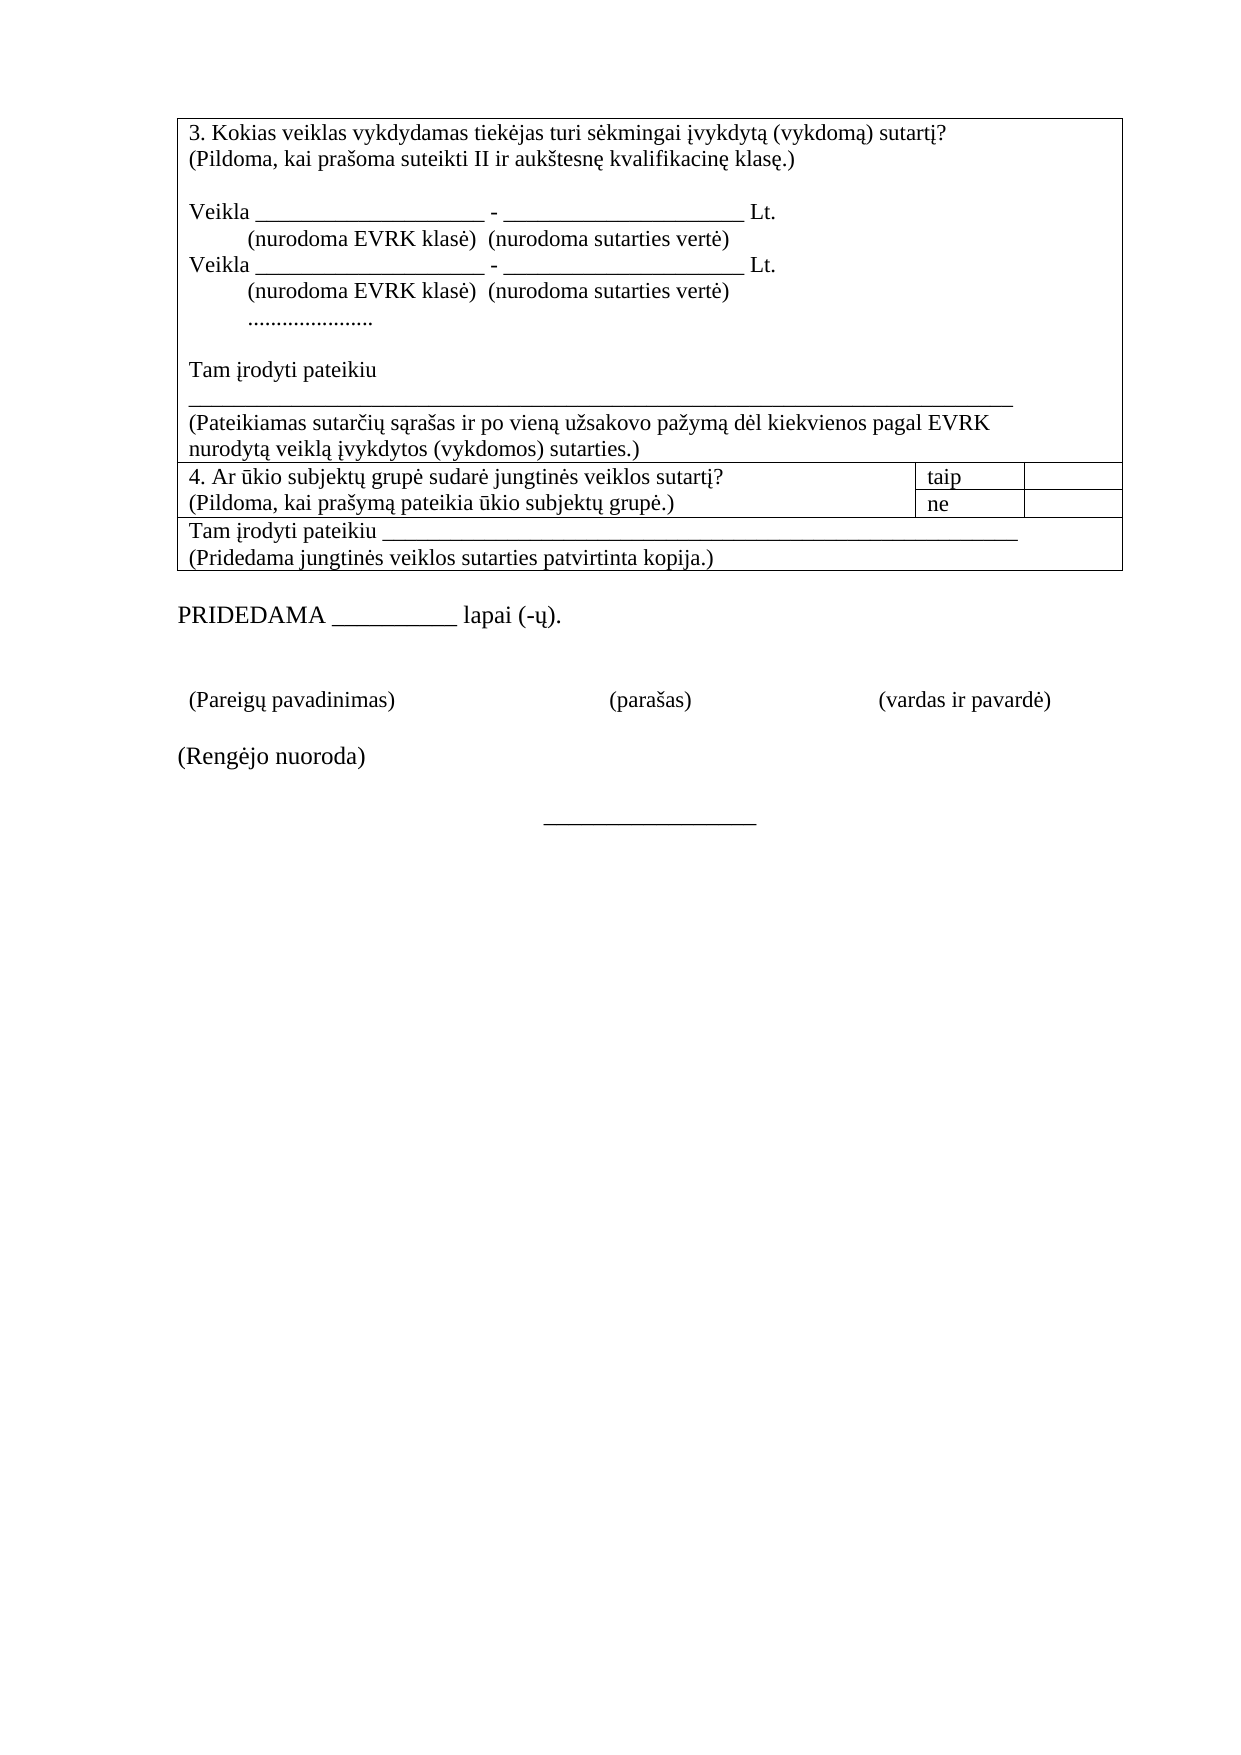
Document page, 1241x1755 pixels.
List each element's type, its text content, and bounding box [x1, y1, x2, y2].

table_cell 3. Kokias veiklas vykdydamas tiekėjas turi sėkmingai įvykdytą (vykdomą) sutartį? (Pildoma, kai prašoma suteikti II ir aukštesnę kvalifikacinę klasę.) Veikla ____________________ - _____________________ Lt. (nurodoma EVRK klasė) (nurodoma sutarties vertė) Veikla ____________________ - _____________________ Lt. (nurodoma EVRK klasė) (nurodoma sutarties vertė) ...................... Tam įrodyti pateikiu _ (Pateikiamas sutarčių sąrašas ir po vieną užsakovo pažymą dėl kiekvienos pagal EVRK nurodytą veiklą įvykdytos (vykdomos) sutarties.) [178, 119, 1024, 462]
table_cell [1029, 518, 1084, 570]
table_header (parašas) [493, 686, 808, 713]
table_cell taip [916, 463, 1024, 489]
table_header (Pareigų pavadinimas) [177, 686, 493, 713]
table_cell [1084, 119, 1122, 462]
table_cell 4. Ar ūkio subjektų grupė sudarė jungtinės veiklos sutartį? (Pildoma, kai prašymą pateikia ūkio subjektų grupė.) [178, 463, 915, 517]
table_header (vardas ir pavardė) [808, 686, 1122, 713]
text PRIDEDAMA __________ lapai (-ų). [177, 600, 1122, 629]
table_cell [1024, 119, 1084, 462]
text _________________ [177, 799, 1122, 828]
table_cell ne [916, 490, 1024, 517]
table_cell [1084, 518, 1122, 570]
text (Rengėjo nuoroda) [177, 741, 1122, 770]
table_cell [1025, 490, 1122, 517]
table_cell [1025, 463, 1122, 489]
table_cell Tam įrodyti pateikiu (Pridedama jungtinės veiklos sutarties patvirtinta kopija.) [178, 518, 1029, 570]
